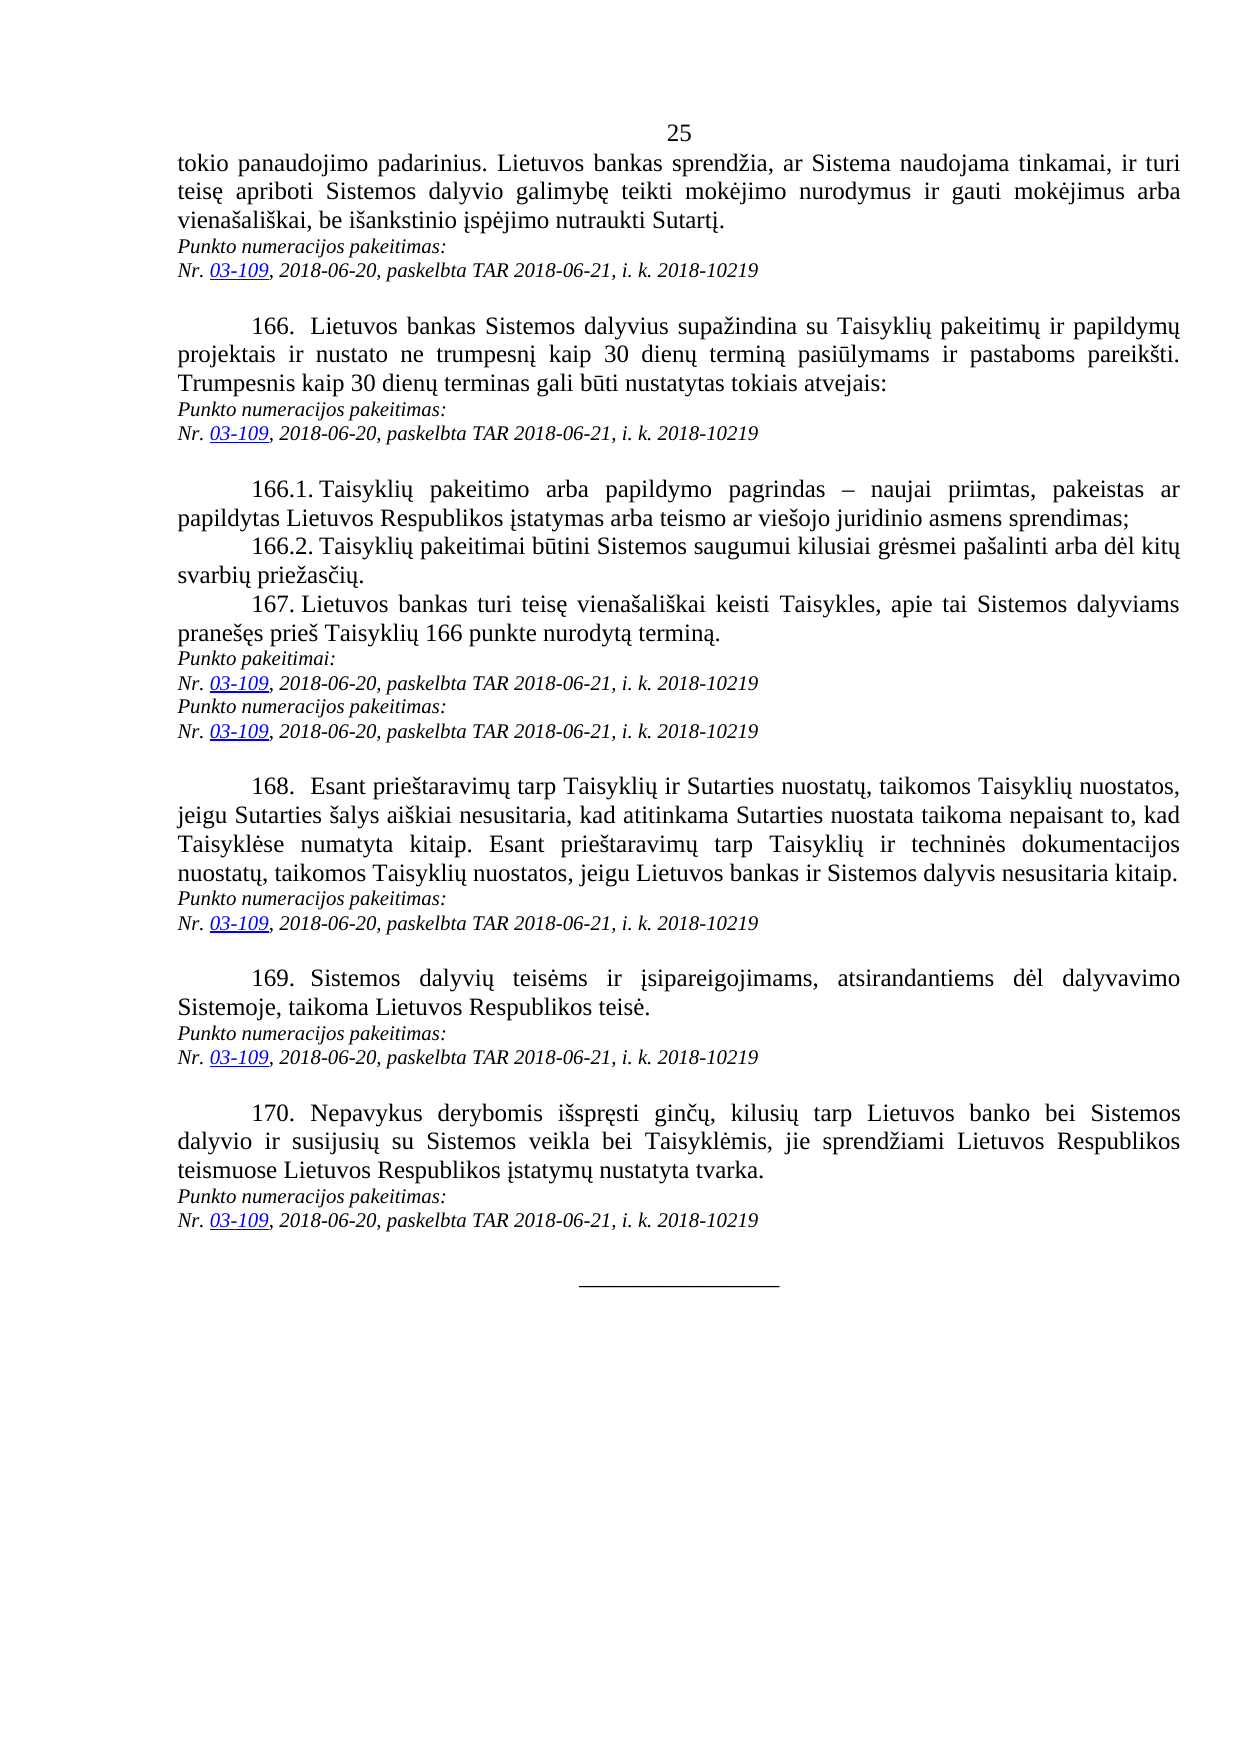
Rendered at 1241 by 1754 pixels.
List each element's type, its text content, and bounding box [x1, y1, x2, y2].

text 170. Nepavykus derybomis išspręsti ginčų, kilusių tarp Lietuvos banko bei Sistemos dalyvio ir susijusių su Sistemos veikla bei Taisyklėmis, jie sprendžiami Lietuvos Respublikos teismuose Lietuvos Respublikos įstatymų nustatyta tvarka. [177, 1098, 1181, 1184]
text 169. Sistemos dalyvių teisėms ir įsipareigojimams, atsirandantiems dėl dalyvavimo Sistemoje, taikoma Lietuvos Respublikos teisė. [177, 963, 1181, 1021]
text Nr. 03-109, 2018-06-20, paskelbta TAR 2018-06-21, i. k. 2018-10219 [177, 1045, 1181, 1069]
text 166.1. Taisyklių pakeitimo arba papildymo pagrindas – naujai priimtas, pakeistas ar papildytas Lietuvos Respublikos įstatymas arba teismo ar viešojo juridinio asmens sprendimas; [177, 474, 1181, 531]
text Punkto numeracijos pakeitimas: [177, 1184, 1181, 1208]
text Nr. 03-109, 2018-06-20, paskelbta TAR 2018-06-21, i. k. 2018-10219 [177, 258, 1181, 282]
text Nr. 03-109, 2018-06-20, paskelbta TAR 2018-06-21, i. k. 2018-10219 [177, 718, 1181, 743]
text Nr. 03-109, 2018-06-20, paskelbta TAR 2018-06-21, i. k. 2018-10219 [177, 421, 1181, 445]
text Nr. 03-109, 2018-06-20, paskelbta TAR 2018-06-21, i. k. 2018-10219 [177, 1208, 1181, 1232]
text ________________ [177, 1261, 1181, 1289]
text Punkto pakeitimai: [177, 646, 1181, 670]
text Punkto numeracijos pakeitimas: [177, 694, 1181, 718]
text Punkto numeracijos pakeitimas: [177, 886, 1181, 910]
text Punkto numeracijos pakeitimas: [177, 397, 1181, 421]
text Punkto numeracijos pakeitimas: [177, 234, 1181, 258]
text tokio panaudojimo padarinius. Lietuvos bankas sprendžia, ar Sistema naudojama tinkamai, ir turi teisę apriboti Sistemos dalyvio galimybę teikti mokėjimo nurodymus ir gauti mokėjimus arba vienašališkai, be išankstinio įspėjimo nutraukti Sutartį. [177, 148, 1181, 234]
text 167. Lietuvos bankas turi teisę vienašališkai keisti Taisykles, apie tai Sistemos dalyviams pranešęs prieš Taisyklių 166 punkte nurodytą terminą. [177, 589, 1181, 646]
text 166.2. Taisyklių pakeitimai būtini Sistemos saugumui kilusiai grėsmei pašalinti arba dėl kitų svarbių priežasčių. [177, 531, 1181, 589]
text Nr. 03-109, 2018-06-20, paskelbta TAR 2018-06-21, i. k. 2018-10219 [177, 910, 1181, 934]
text 166. Lietuvos bankas Sistemos dalyvius supažindina su Taisyklių pakeitimų ir papildymų projektais ir nustato ne trumpesnį kaip 30 dienų terminą pasiūlymams ir pastaboms pareikšti. Trumpesnis kaip 30 dienų terminas gali būti nustatytas tokiais atvejais: [177, 311, 1181, 397]
text Punkto numeracijos pakeitimas: [177, 1021, 1181, 1045]
text 168. Esant prieštaravimų tarp Taisyklių ir Sutarties nuostatų, taikomos Taisyklių nuostatos, jeigu Sutarties šalys aiškiai nesusitaria, kad atitinkama Sutarties nuostata taikoma nepaisant to, kad Taisyklėse numatyta kitaip. Esant prieštaravimų tarp Taisyklių ir techninės dokumentacijos nuostatų, taikomos Taisyklių nuostatos, jeigu Lietuvos bankas ir Sistemos dalyvis nesusitaria kitaip. [177, 771, 1181, 886]
text Nr. 03-109, 2018-06-20, paskelbta TAR 2018-06-21, i. k. 2018-10219 [177, 670, 1181, 694]
